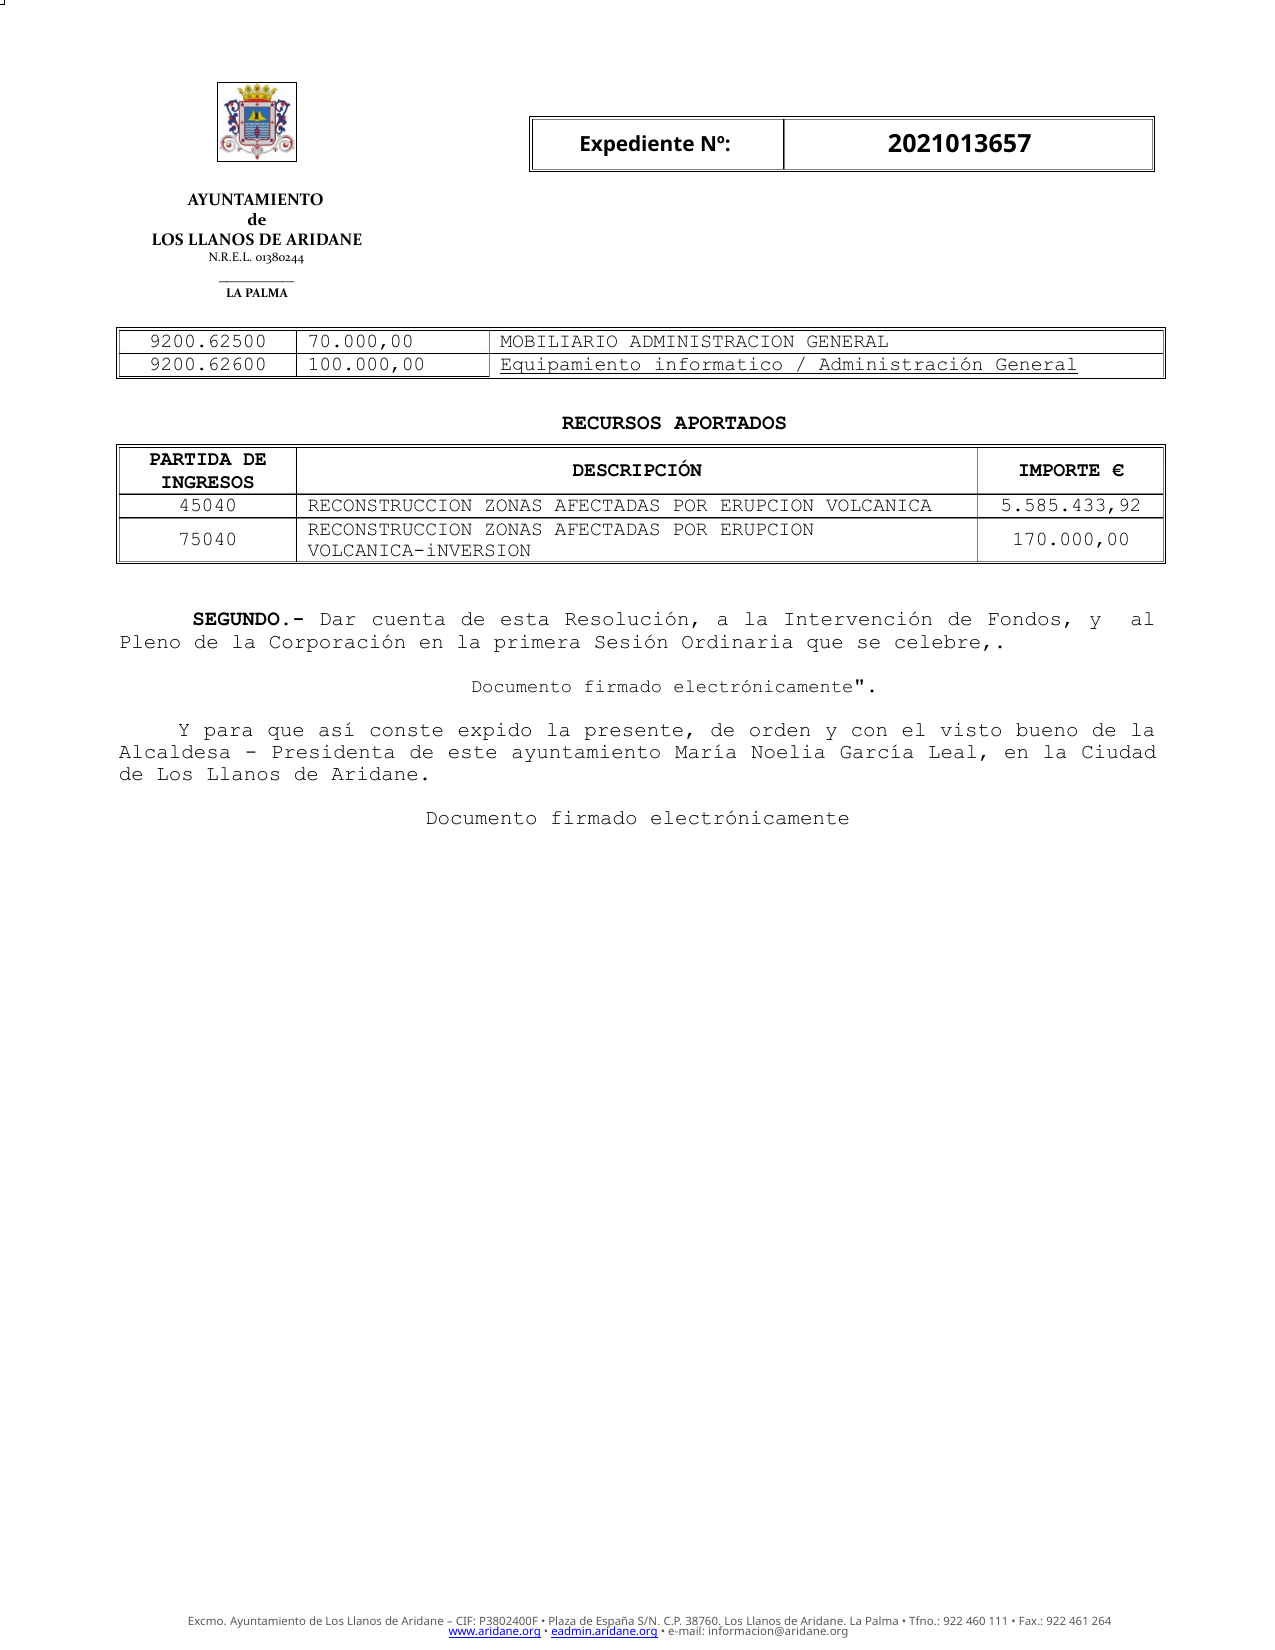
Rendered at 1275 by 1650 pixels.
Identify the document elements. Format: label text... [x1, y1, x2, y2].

text Alcaldesa - Presidenta de este ayuntamiento María Noelia García Leal, en la Ciudad [118, 741, 1181, 763]
text INGRESOS [160, 470, 291, 492]
text RECONSTRUCCION ZONAS AFECTADAS POR ERUPCION VOLCANICA [307, 494, 956, 516]
text Expediente Nº: [579, 131, 761, 156]
text Documento firmado electrónicamente [425, 805, 875, 829]
text de Los Llanos de Aridane. [118, 763, 1181, 785]
text 75040 [178, 528, 262, 550]
text _ [317, 267, 327, 284]
text 9 [149, 329, 160, 352]
text 5.585.433,92 [1000, 494, 1168, 516]
text PARTIDA DE [149, 448, 291, 470]
picture [117, 328, 1165, 378]
text 200.62600 [160, 353, 292, 375]
picture [530, 117, 1154, 171]
text ________ [226, 267, 317, 284]
text IMPORTE € [1018, 459, 1149, 481]
picture [117, 445, 1165, 563]
text N.R.E.L. 01380244 [208, 252, 327, 264]
text 2021013657 [888, 128, 1072, 159]
text 200.62500 [160, 329, 292, 352]
text LA PALMA [226, 287, 317, 300]
text 70.000,00 [307, 329, 451, 352]
text AYUNTAMIENTO [188, 192, 387, 208]
text 170.000,00 [1012, 528, 1168, 550]
text 100.000,00 [307, 353, 451, 375]
text SEGUNDO.- Dar cuenta de esta Resolución, a la Intervención de Fondos, y al [192, 607, 1180, 631]
text Excmo. Ayuntamiento de Los Llanos de Aridane – CIF: P3802400F • Plaza de España S/N. C.P. 38760. Los Llanos de Aridane. La Palma • Tfno.: 922 460 111 • Fax.: 922 461 264 [188, 1614, 1112, 1628]
text RECONSTRUCCION ZONAS AFECTADAS POR ERUPCION [307, 517, 956, 540]
text de [247, 212, 387, 228]
text RECURSOS APORTADOS [562, 411, 812, 434]
text 4 [178, 494, 190, 516]
text www.aridane.org • eadmin.aridane.org • e-mail: informacion@aridane.org [448, 1625, 851, 1638]
text Y para que así conste expido la presente, de orden y con el visto bueno de la [178, 717, 1181, 741]
text MOBILIARIO ADMINISTRACION GENERAL [500, 329, 1101, 352]
text _ [219, 267, 226, 281]
text Documento firmado electrónicamente". [471, 673, 903, 697]
text Pleno de la Corporación en la primera Sesión Ordinaria que se celebre,. [118, 631, 1180, 653]
picture [218, 83, 296, 161]
text DESCRIPCIÓN [572, 459, 728, 481]
text VOLCANICA-iNVERSION [307, 540, 956, 561]
text 5040 [190, 494, 262, 516]
text LOS LLANOS DE ARIDANE [151, 232, 387, 249]
text Equipamiento informatico / Administración General [500, 353, 1101, 375]
text 9 [149, 353, 160, 375]
